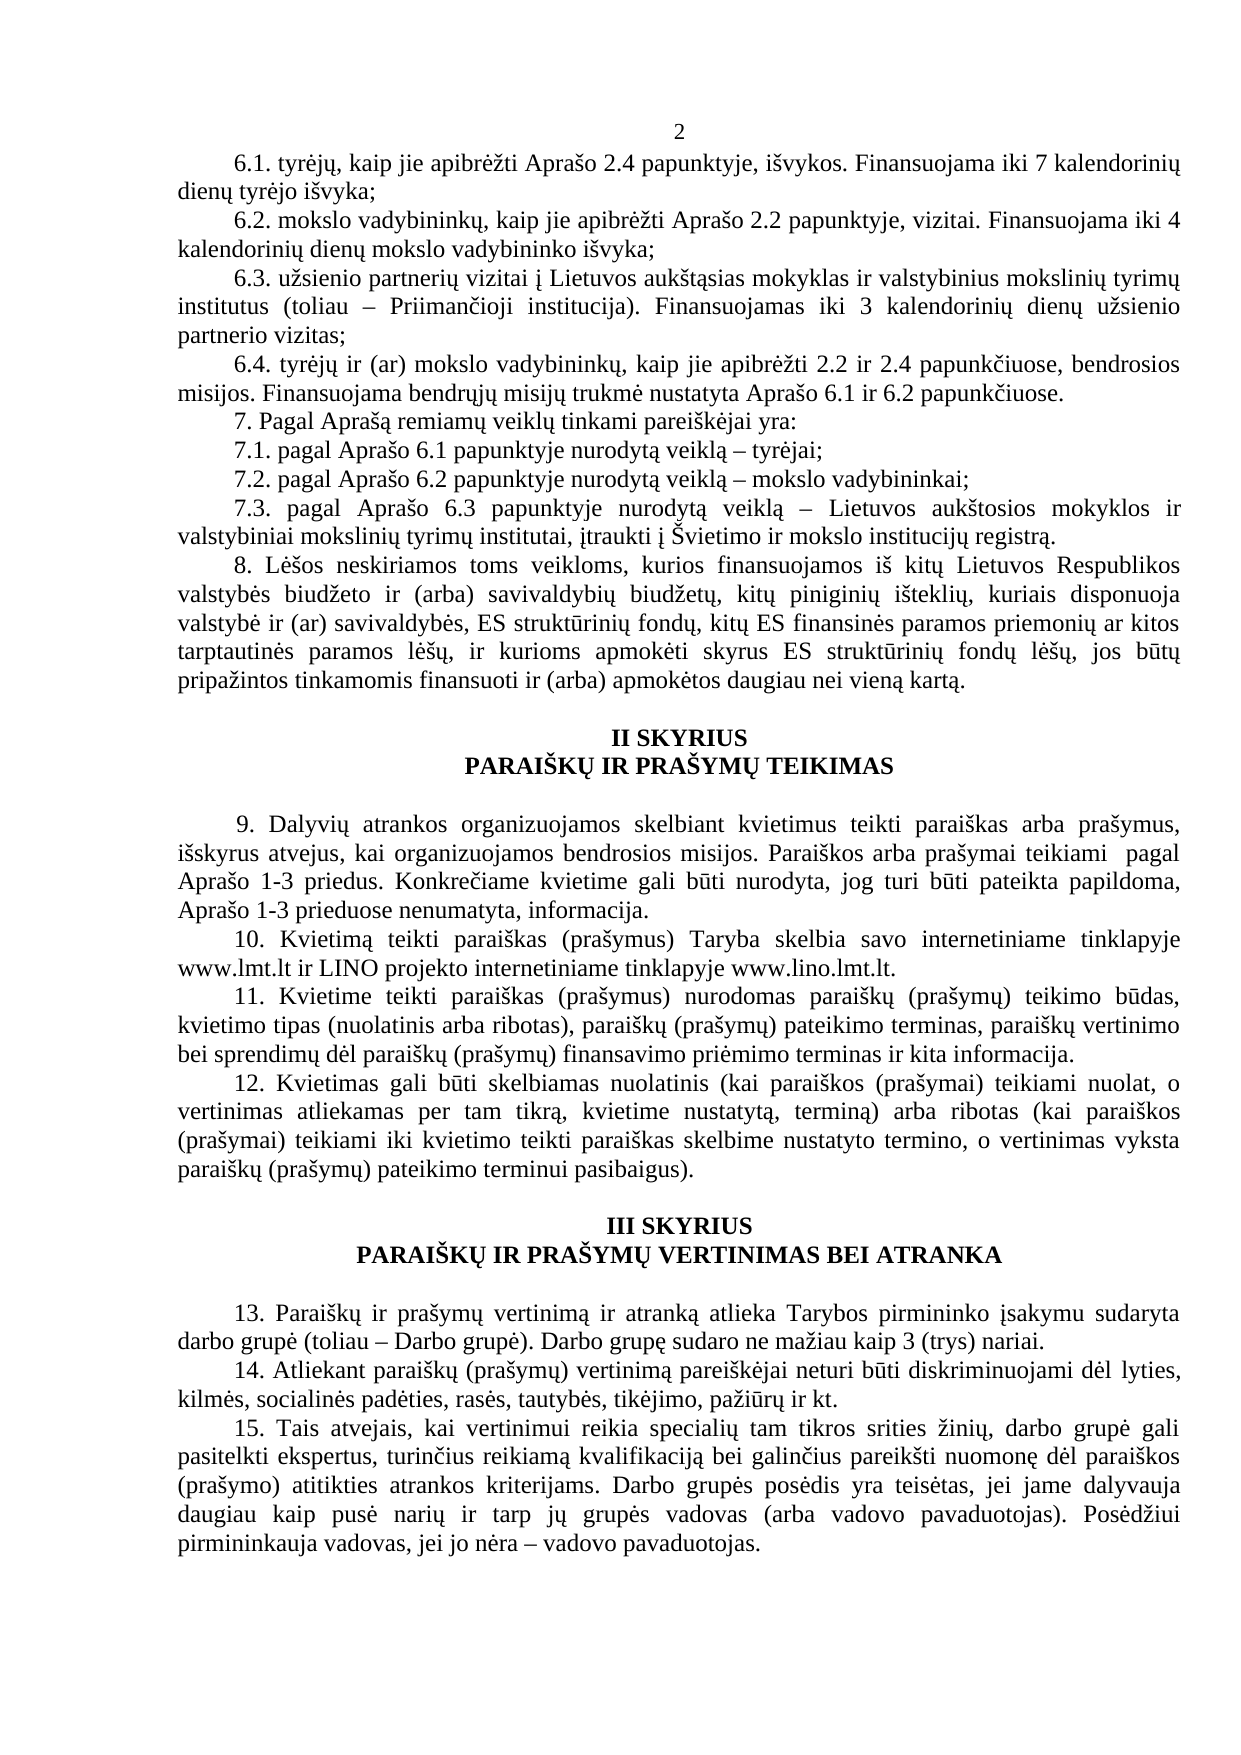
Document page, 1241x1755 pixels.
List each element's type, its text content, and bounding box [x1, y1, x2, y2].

text 6.2. mokslo vadybininkų, kaip jie apibrėžti Aprašo 2.2 papunktyje, vizitai. Finansuojama iki 4 kalendorinių dienų mokslo vadybininko išvyka; [177, 205, 1181, 263]
text 6.3. užsienio partnerių vizitai į Lietuvos aukštąsias mokyklas ir valstybinius mokslinių tyrimų institutus (toliau – Priimančioji institucija). Finansuojamas iki 3 kalendorinių dienų užsienio partnerio vizitas; [177, 263, 1181, 349]
text 13. Paraiškų ir prašymų vertinimą ir atranką atlieka Tarybos pirmininko įsakymu sudaryta darbo grupė (toliau – Darbo grupė). Darbo grupę sudaro ne mažiau kaip 3 (trys) nariai. [177, 1298, 1181, 1355]
text 15. Tais atvejais, kai vertinimui reikia specialių tam tikros srities žinių, darbo grupė gali pasitelkti ekspertus, turinčius reikiamą kvalifikaciją bei galinčius pareikšti nuomonę dėl paraiškos (prašymo) atitikties atrankos kriterijams. Darbo grupės posėdis yra teisėtas, jei jame dalyvauja daugiau kaip pusė narių ir tarp jų grupės vadovas (arba vadovo pavaduotojas). Posėdžiui pirmininkauja vadovas, jei jo nėra – vadovo pavaduotojas. [177, 1413, 1181, 1556]
text 14. Atliekant paraiškų (prašymų) vertinimą pareiškėjai neturi būti diskriminuojami dėl lyties, kilmės, socialinės padėties, rasės, tautybės, tikėjimo, pažiūrų ir kt. [177, 1355, 1181, 1413]
text 10. Kvietimą teikti paraiškas (prašymus) Taryba skelbia savo internetiniame tinklapyje www.lmt.lt ir LINO projekto internetiniame tinklapyje www.lino.lmt.lt. [177, 924, 1181, 981]
text 7.3. pagal Aprašo 6.3 papunktyje nurodytą veiklą – Lietuvos aukštosios mokyklos ir valstybiniai mokslinių tyrimų institutai, įtraukti į Švietimo ir mokslo institucijų registrą. [177, 493, 1181, 550]
text 9. Dalyvių atrankos organizuojamos skelbiant kvietimus teikti paraiškas arba prašymus, išskyrus atvejus, kai organizuojamos bendrosios misijos. Paraiškos arba prašymai teikiami pagal Aprašo 1-3 priedus. Konkrečiame kvietime gali būti nurodyta, jog turi būti pateikta papildoma, Aprašo 1-3 prieduose nenumatyta, informacija. [177, 809, 1181, 924]
text 7.2. pagal Aprašo 6.2 papunktyje nurodytą veiklą – mokslo vadybininkai; [177, 464, 1181, 493]
text 8. Lėšos neskiriamos toms veikloms, kurios finansuojamos iš kitų Lietuvos Respublikos valstybės biudžeto ir (arba) savivaldybių biudžetų, kitų piniginių išteklių, kuriais disponuoja valstybė ir (ar) savivaldybės, ES struktūrinių fondų, kitų ES finansinės paramos priemonių ar kitos tarptautinės paramos lėšų, ir kurioms apmokėti skyrus ES struktūrinių fondų lėšų, jos būtų pripažintos tinkamomis finansuoti ir (arba) apmokėtos daugiau nei vieną kartą. [177, 550, 1181, 694]
text 7.1. pagal Aprašo 6.1 papunktyje nurodytą veiklą – tyrėjai; [177, 435, 1181, 464]
text III SKYRIUS [177, 1211, 1181, 1240]
text PARAIŠKŲ IR PRAŠYMŲ VERTINIMAS BEI ATRANKA [177, 1240, 1181, 1269]
text PARAIŠKŲ IR PRAŠYMŲ TEIKIMAS [177, 751, 1181, 780]
text II SKYRIUS [177, 723, 1181, 751]
text 11. Kvietime teikti paraiškas (prašymus) nurodomas paraiškų (prašymų) teikimo būdas, kvietimo tipas (nuolatinis arba ribotas), paraiškų (prašymų) pateikimo terminas, paraiškų vertinimo bei sprendimų dėl paraiškų (prašymų) finansavimo priėmimo terminas ir kita informacija. [177, 981, 1181, 1068]
text 6.4. tyrėjų ir (ar) mokslo vadybininkų, kaip jie apibrėžti 2.2 ir 2.4 papunkčiuose, bendrosios misijos. Finansuojama bendrųjų misijų trukmė nustatyta Aprašo 6.1 ir 6.2 papunkčiuose. [177, 349, 1181, 406]
text 6.1. tyrėjų, kaip jie apibrėžti Aprašo 2.4 papunktyje, išvykos. Finansuojama iki 7 kalendorinių dienų tyrėjo išvyka; [177, 148, 1181, 205]
text 12. Kvietimas gali būti skelbiamas nuolatinis (kai paraiškos (prašymai) teikiami nuolat, o vertinimas atliekamas per tam tikrą, kvietime nustatytą, terminą) arba ribotas (kai paraiškos (prašymai) teikiami iki kvietimo teikti paraiškas skelbime nustatyto termino, o vertinimas vyksta paraiškų (prašymų) pateikimo terminui pasibaigus). [177, 1068, 1181, 1183]
text 7. Pagal Aprašą remiamų veiklų tinkami pareiškėjai yra: [177, 406, 1181, 435]
